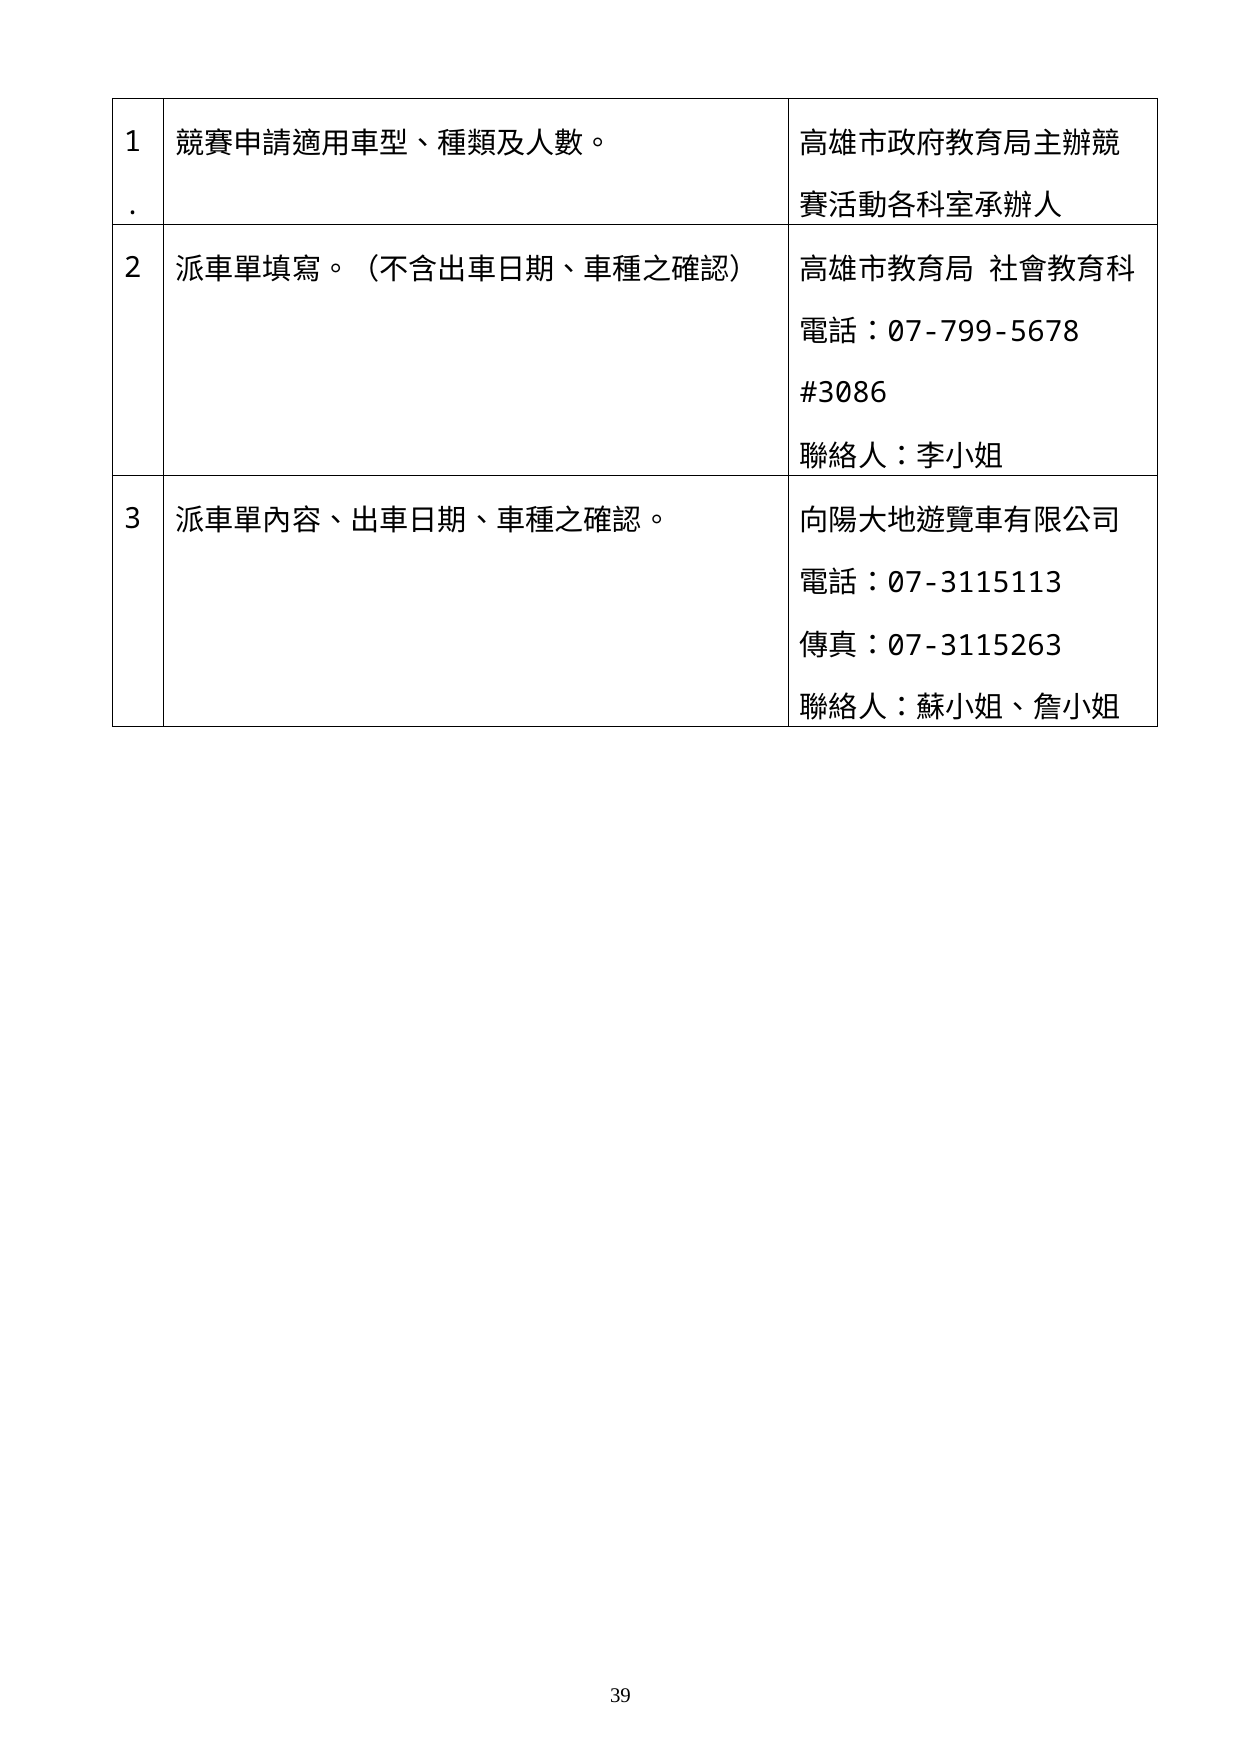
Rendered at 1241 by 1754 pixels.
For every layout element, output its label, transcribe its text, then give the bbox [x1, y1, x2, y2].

table_cell 向陽大地遊覽車有限公司 電話：07-3115113 傳真：07-3115263 聯絡人：蘇小姐、詹小姐 [789, 476, 1157, 726]
table_cell 派車單填寫。（不含出車日期、車種之確認） [164, 225, 788, 475]
table_cell 高雄市政府教育局主辦競賽活動各科室承辦人 [789, 99, 1157, 224]
table_cell 2 [113, 225, 163, 475]
table_cell 1. [113, 99, 163, 224]
table_cell 3 [113, 476, 163, 726]
table_cell 高雄市教育局 社會教育科 電話：07-799-5678 #3086 聯絡人：李小姐 [789, 225, 1157, 475]
table_cell 派車單內容、出車日期、車種之確認。 [164, 476, 788, 726]
table_cell 競賽申請適用車型、種類及人數。 [164, 99, 788, 224]
